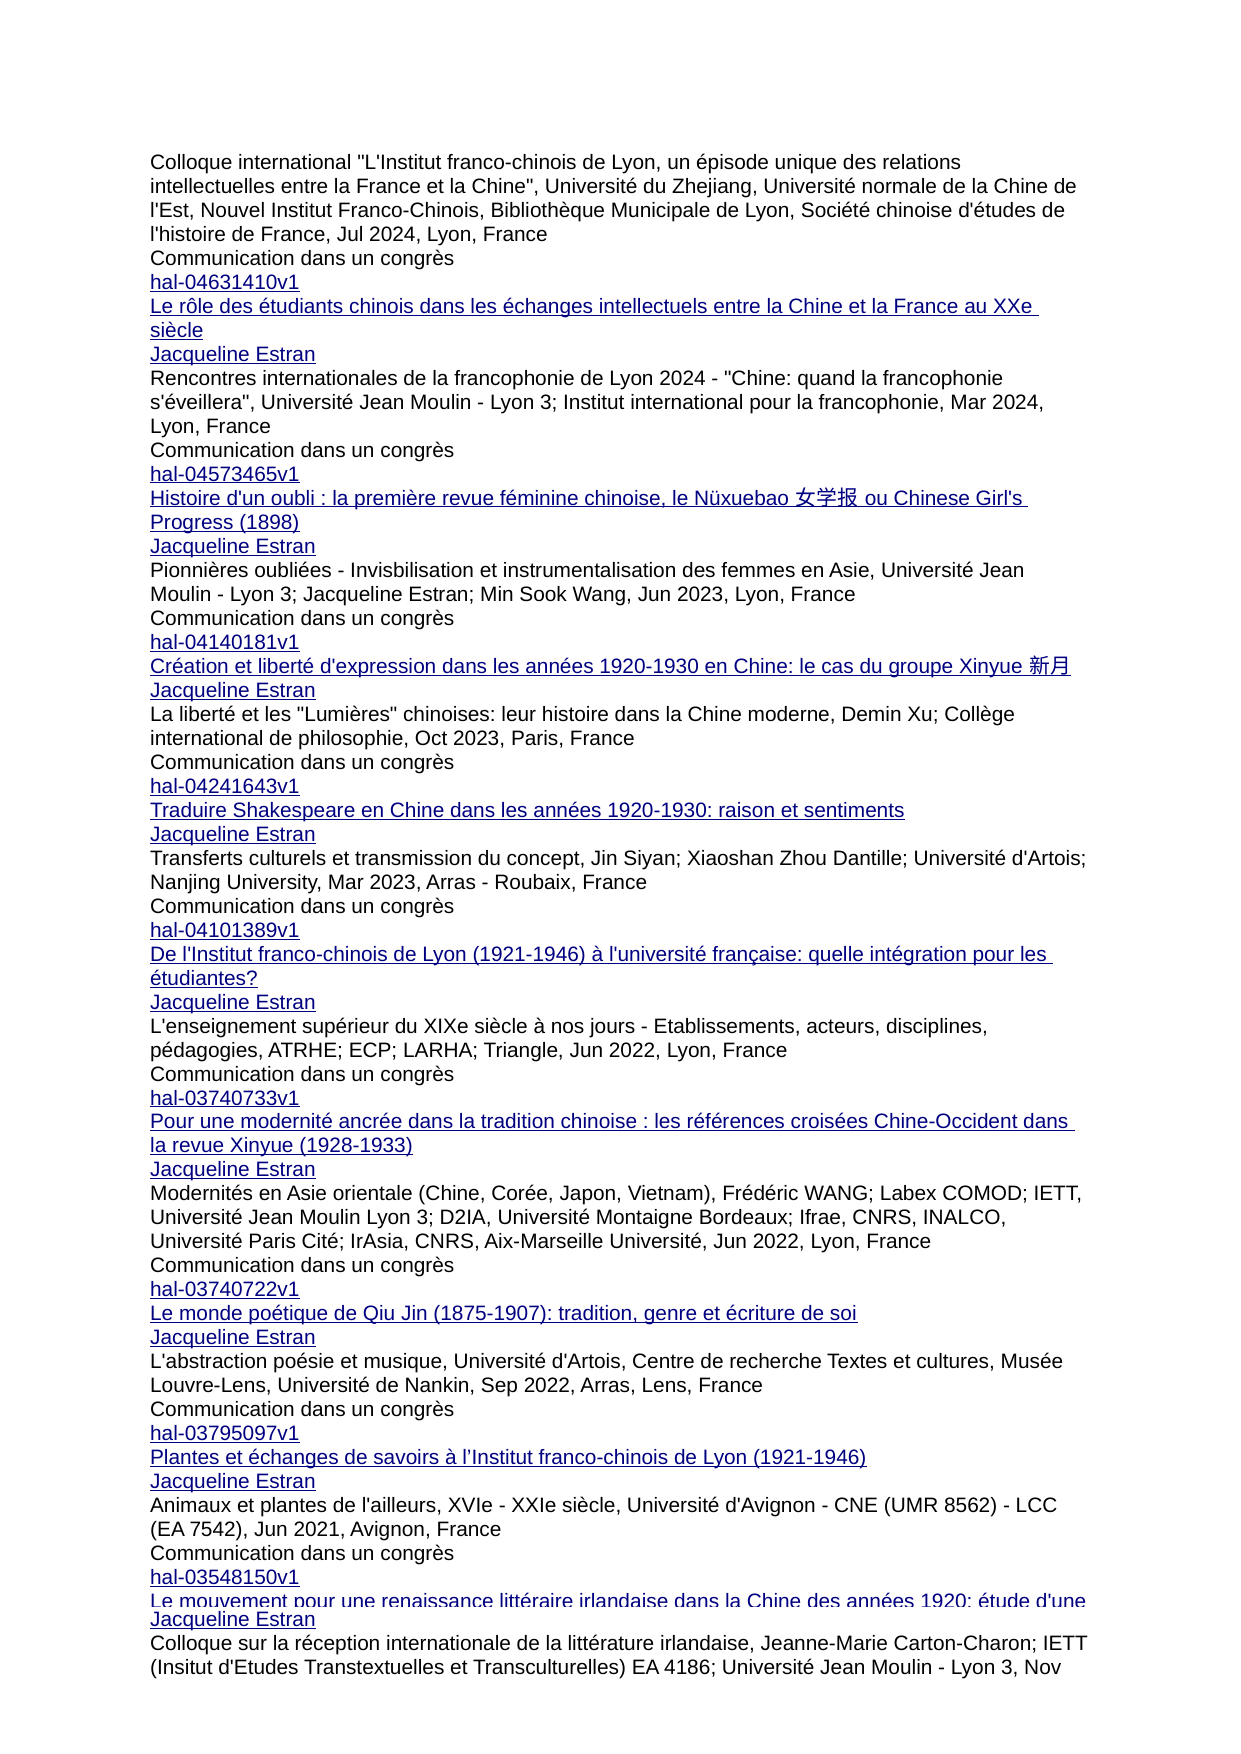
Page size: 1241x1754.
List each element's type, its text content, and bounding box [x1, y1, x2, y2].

table_cell Colloque international "L'Institut franco-chinois de Lyon, un épisode unique des relations intellectuelles entre la France et la Chine", Université du Zhejiang, Université normale de la Chine de l'Est, Nouvel Institut Franco-Chinois, Bibliothèque Municipale de Lyon, Société chinoise d'études de l'histoire de France, Jul 2024, Lyon, France Communication dans un congrès hal-04631410v1 [150, 150, 1090, 294]
table_cell Pour une modernité ancrée dans la tradition chinoise : les références croisées Chine-Occident dans la revue Xinyue (1928-1933) Jacqueline Estran Modernités en Asie orientale (Chine, Corée, Japon, Vietnam), Frédéric WANG; Labex COMOD; IETT, Université Jean Moulin Lyon 3; D2IA, Université Montaigne Bordeaux; Ifrae, CNRS, INALCO, Université Paris Cité; IrAsia, CNRS, Aix-Marseille Université, Jun 2022, Lyon, France Communication dans un congrès hal-03740722v1 [150, 1109, 1090, 1301]
table_cell Plantes et échanges de savoirs à l’Institut franco-chinois de Lyon (1921-1946) Jacqueline Estran Animaux et plantes de l'ailleurs, XVIe - XXIe siècle, Université d'Avignon - CNE (UMR 8562) - LCC (EA 7542), Jun 2021, Avignon, France Communication dans un congrès hal-03548150v1 [150, 1445, 1090, 1588]
table_cell Le rôle des étudiants chinois dans les échanges intellectuels entre la Chine et la France au XXe siècle Jacqueline Estran Rencontres internationales de la francophonie de Lyon 2024 - "Chine: quand la francophonie s'éveillera", Université Jean Moulin - Lyon 3; Institut international pour la francophonie, Mar 2024, Lyon, France Communication dans un congrès hal-04573465v1 [150, 294, 1090, 485]
table_cell Le mouvement pour une renaissance littéraire irlandaise dans la Chine des années 1920: étude d'une réception Jacqueline Estran Colloque sur la réception internationale de la littérature irlandaise, Jeanne-Marie Carton-Charon; IETT (Insitut d'Etudes Transtextuelles et Transculturelles) EA 4186; Université Jean Moulin - Lyon 3, Nov 2019, Lyon, France Communication dans un congrès hal-02377651v1 [150, 1589, 1090, 1679]
table_cell De l'Institut franco-chinois de Lyon (1921-1946) à l'université française: quelle intégration pour les étudiantes? Jacqueline Estran L'enseignement supérieur du XIXe siècle à nos jours - Etablissements, acteurs, disciplines, pédagogies, ATRHE; ECP; LARHA; Triangle, Jun 2022, Lyon, France Communication dans un congrès hal-03740733v1 [150, 942, 1090, 1109]
table_cell Le monde poétique de Qiu Jin (1875-1907): tradition, genre et écriture de soi Jacqueline Estran L'abstraction poésie et musique, Université d'Artois, Centre de recherche Textes et cultures, Musée Louvre-Lens, Université de Nankin, Sep 2022, Arras, Lens, France Communication dans un congrès hal-03795097v1 [150, 1301, 1090, 1445]
table_cell Création et liberté d'expression dans les années 1920-1930 en Chine: le cas du groupe Xinyue 新月 Jacqueline Estran La liberté et les "Lumières" chinoises: leur histoire dans la Chine moderne, Demin Xu; Collège international de philosophie, Oct 2023, Paris, France Communication dans un congrès hal-04241643v1 [150, 654, 1090, 798]
table_cell Histoire d'un oubli : la première revue féminine chinoise, le Nüxuebao 女学报 ou Chinese Girl's Progress (1898) Jacqueline Estran Pionnières oubliées - Invisbilisation et instrumentalisation des femmes en Asie, Université Jean Moulin - Lyon 3; Jacqueline Estran; Min Sook Wang, Jun 2023, Lyon, France Communication dans un congrès hal-04140181v1 [150, 485, 1090, 654]
table_cell Traduire Shakespeare en Chine dans les années 1920-1930: raison et sentiments Jacqueline Estran Transferts culturels et transmission du concept, Jin Siyan; Xiaoshan Zhou Dantille; Université d'Artois; Nanjing University, Mar 2023, Arras - Roubaix, France Communication dans un congrès hal-04101389v1 [150, 798, 1090, 942]
